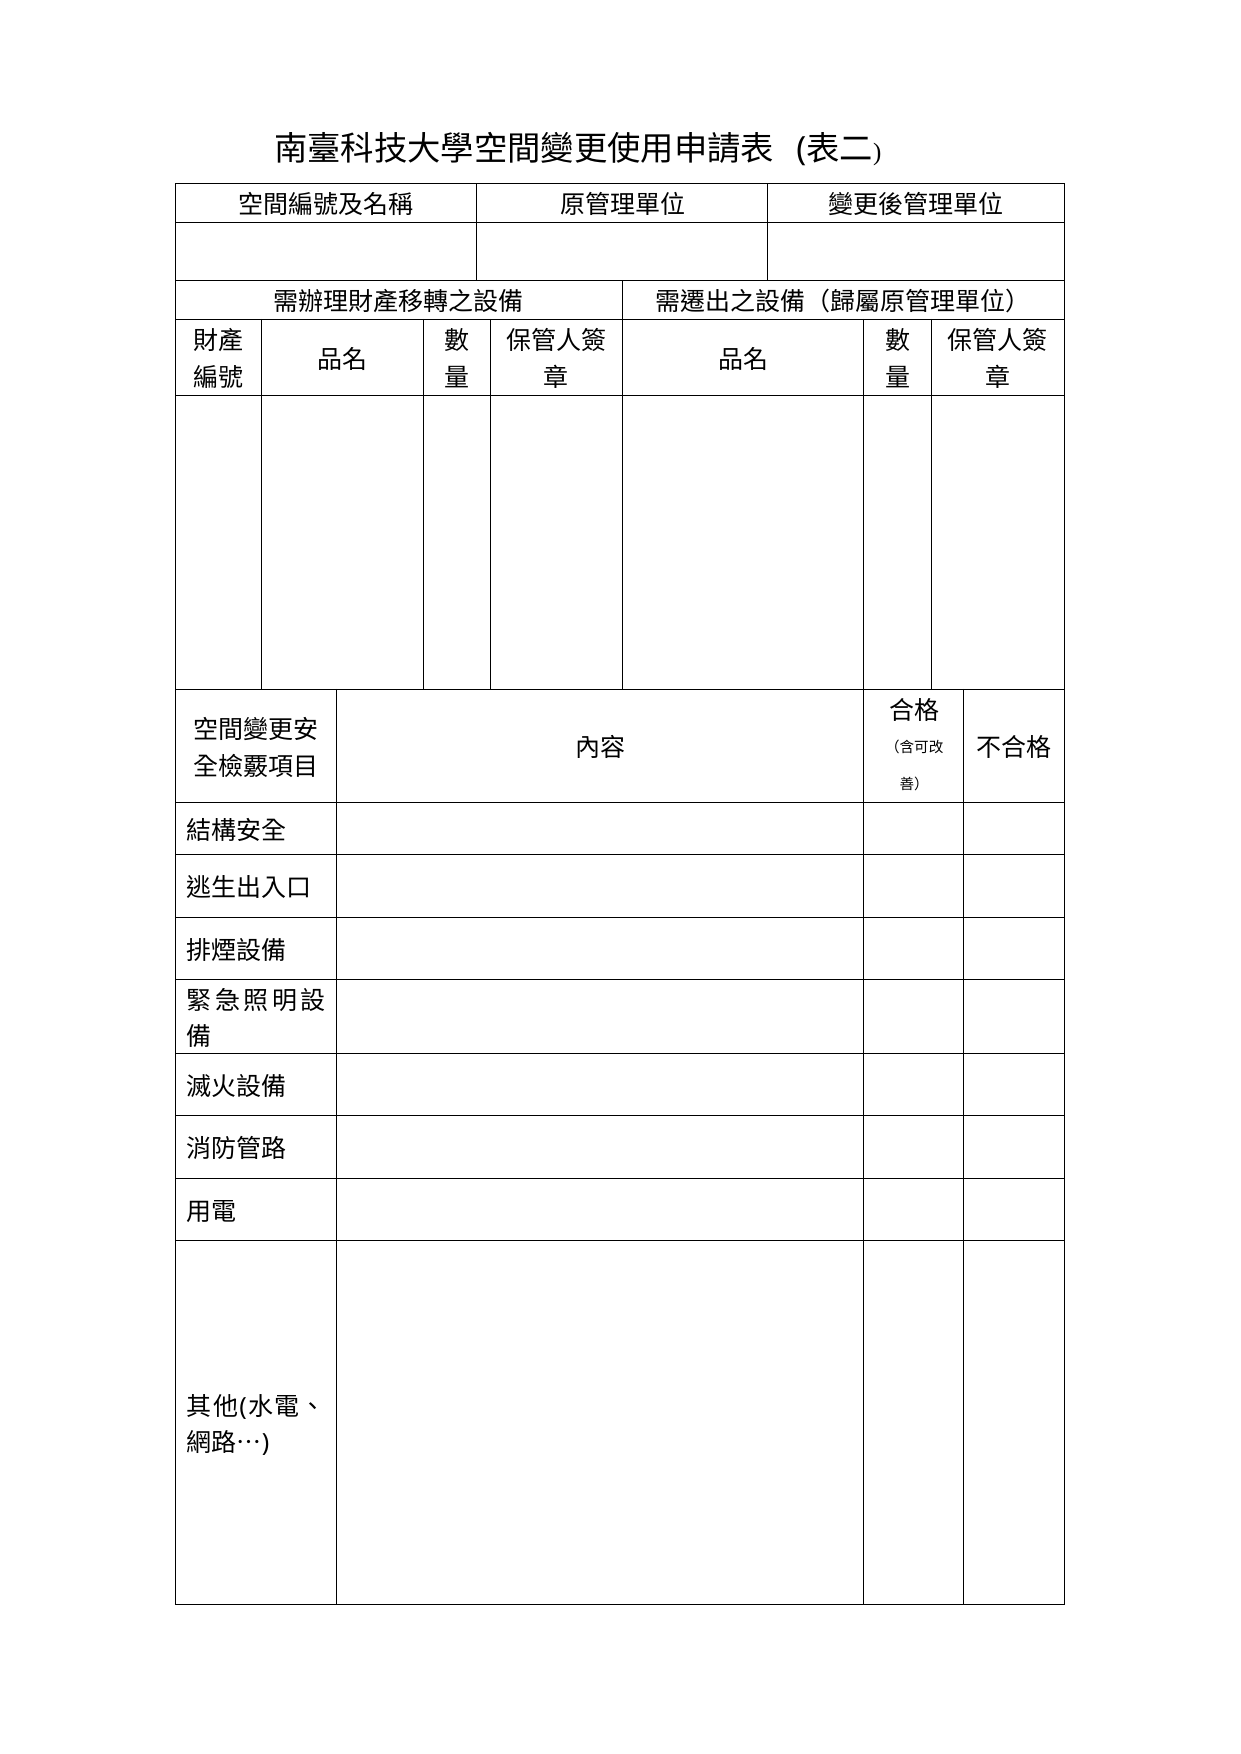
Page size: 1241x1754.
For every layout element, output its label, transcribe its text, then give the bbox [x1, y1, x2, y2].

table_cell 保管人簽章 [932, 320, 1064, 395]
table_cell [337, 855, 863, 917]
table_cell 需辦理財產移轉之設備 [176, 281, 622, 319]
table_cell [337, 803, 863, 854]
table_cell [491, 396, 622, 689]
table_cell [964, 1241, 1064, 1604]
table_cell 結構安全 [176, 803, 336, 854]
table_cell 品名 [262, 320, 423, 395]
table_cell [864, 803, 963, 854]
table_cell [864, 396, 931, 689]
table_cell [964, 1179, 1064, 1240]
table_cell [964, 980, 1064, 1053]
table_cell [964, 855, 1064, 917]
table_cell [864, 855, 963, 917]
table_cell [964, 918, 1064, 979]
table_cell 內容 [337, 690, 863, 802]
table_cell 滅火設備 [176, 1054, 336, 1115]
table_cell [262, 396, 423, 689]
table_cell [337, 1054, 863, 1115]
table_cell 消防管路 [176, 1116, 336, 1178]
table_cell 需遷出之設備（歸屬原管理單位） [623, 281, 1064, 319]
table_cell 不合格 [964, 690, 1064, 802]
table_header 原管理單位 [477, 184, 767, 222]
table_cell 品名 [623, 320, 863, 395]
table_cell [424, 396, 490, 689]
table_cell 排煙設備 [176, 918, 336, 979]
table_cell [864, 918, 963, 979]
table_header 空間編號及名稱 [176, 184, 476, 222]
table_cell 緊急照明設備 [176, 980, 336, 1053]
table_cell [337, 980, 863, 1053]
table_cell [864, 1116, 963, 1178]
table_cell [337, 1179, 863, 1240]
table_cell 合格 （含可改善） [864, 690, 963, 802]
table_cell 用電 [176, 1179, 336, 1240]
table_cell [477, 223, 767, 280]
table_cell 財產編號 [176, 320, 261, 395]
table_header 變更後管理單位 [768, 184, 1064, 222]
table_cell [932, 396, 1064, 689]
table_cell 數量 [864, 320, 931, 395]
table_cell [337, 1241, 863, 1604]
table_cell [623, 396, 863, 689]
table_cell 其他(水電、網路…) [176, 1241, 336, 1604]
table_cell [768, 223, 1064, 280]
table_cell 空間變更安全檢覈項目 [176, 690, 336, 802]
table_cell [864, 1241, 963, 1604]
table_cell [864, 1179, 963, 1240]
table_cell 逃生出入口 [176, 855, 336, 917]
table_cell [176, 396, 261, 689]
table_cell [337, 1116, 863, 1178]
text 南臺科技大學空間變更使用申請表 (表二) [187, 108, 1069, 183]
table_cell 保管人簽章 [491, 320, 622, 395]
table_cell [864, 980, 963, 1053]
table_cell [964, 803, 1064, 854]
table_cell 數量 [424, 320, 490, 395]
table_cell [337, 918, 863, 979]
table_cell [864, 1054, 963, 1115]
table_cell [964, 1054, 1064, 1115]
table_cell [176, 223, 476, 280]
table_cell [964, 1116, 1064, 1178]
